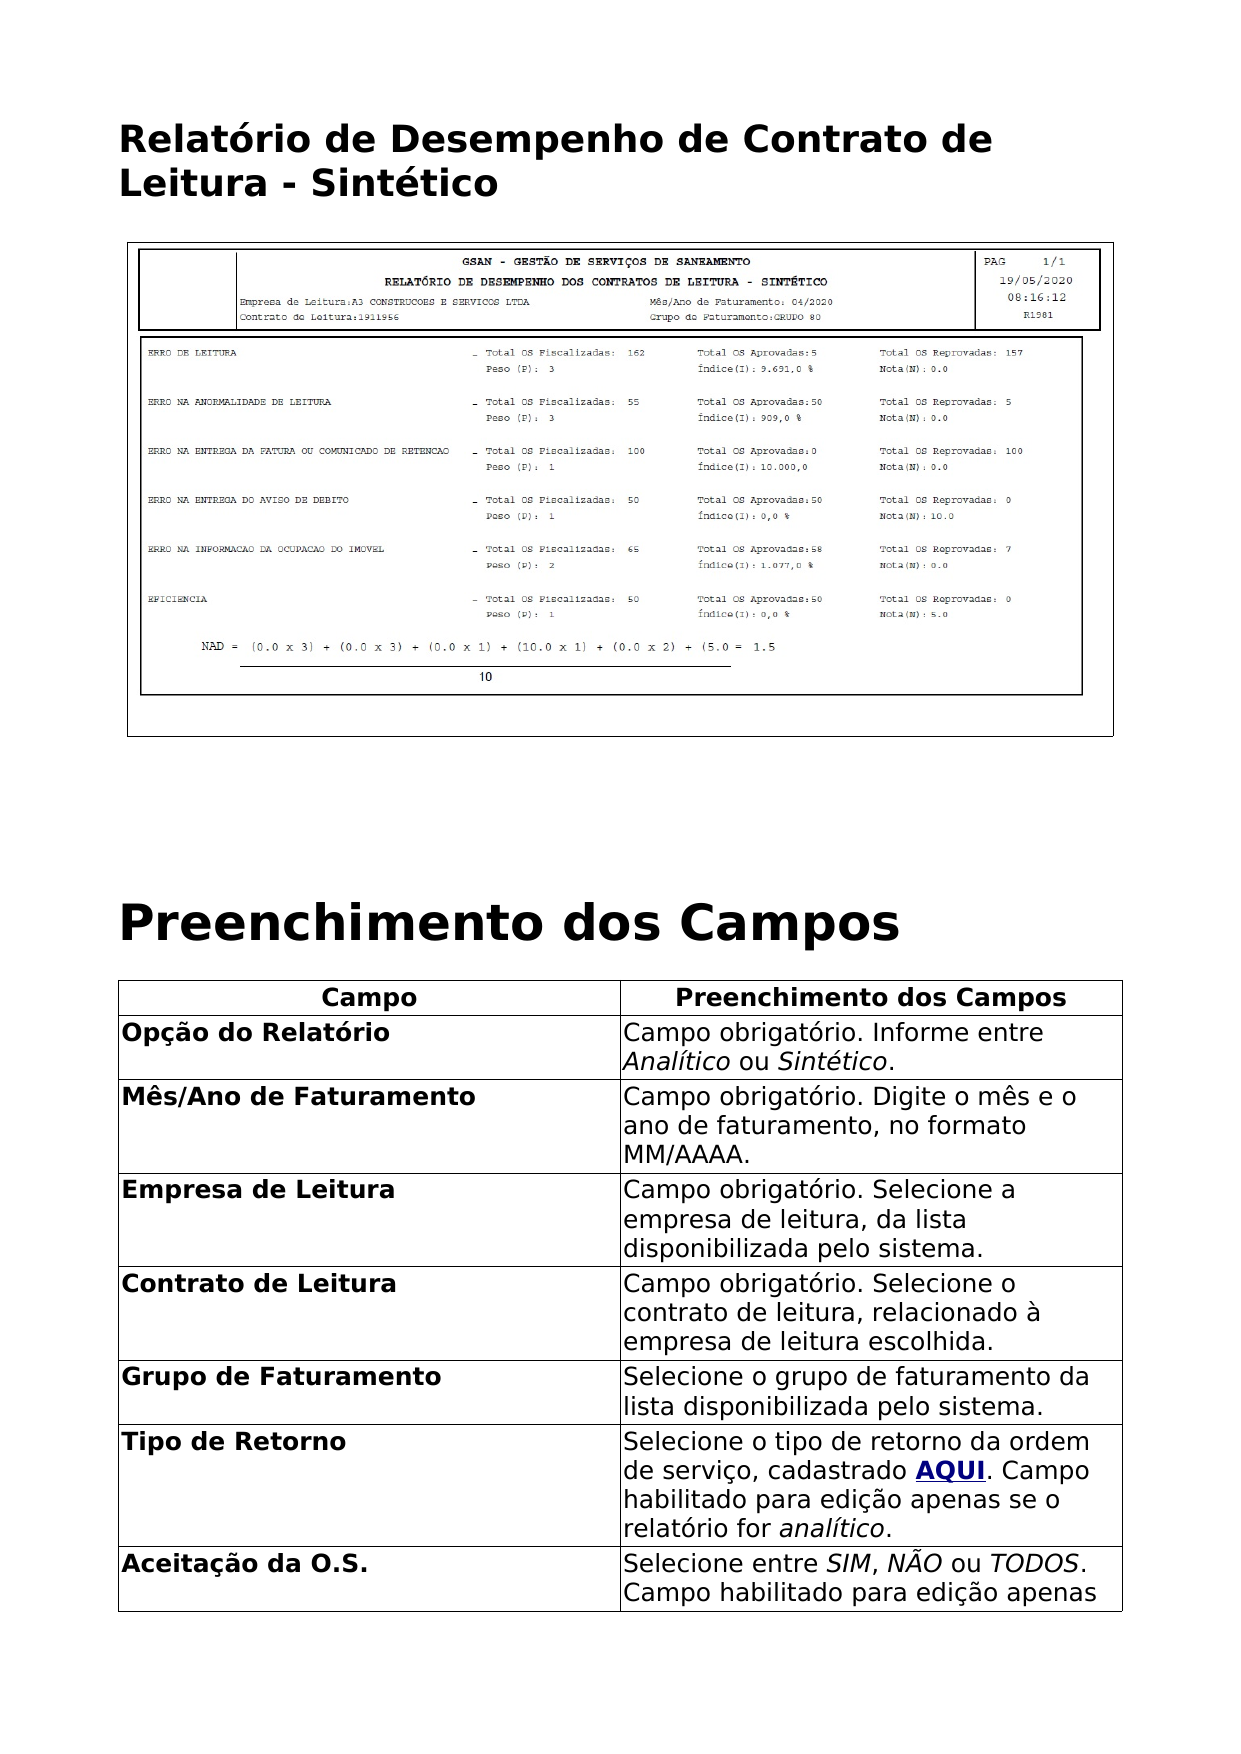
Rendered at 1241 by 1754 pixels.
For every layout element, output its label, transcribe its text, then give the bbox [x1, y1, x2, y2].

table_header Campo [119, 981, 620, 1015]
table_cell Mês/Ano de Faturamento [119, 1080, 620, 1173]
table_header Preenchimento dos Campos [621, 981, 1122, 1015]
table_cell Contrato de Leitura [119, 1267, 620, 1359]
subtitle Preenchimento dos Campos [118, 894, 1122, 952]
table_cell Empresa de Leitura [119, 1174, 620, 1266]
table_cell Campo obrigatório. Selecione a empresa de leitura, da lista disponibilizada pelo sistema. [621, 1174, 1122, 1266]
table_cell Selecione entre SIM, NÃO ou TODOS. Campo habilitado para edição apenas [621, 1547, 1122, 1611]
table_cell Selecione o grupo de faturamento da lista disponibilizada pelo sistema. [621, 1361, 1122, 1424]
table_cell Aceitação da O.S. [119, 1547, 620, 1611]
table_cell Grupo de Faturamento [119, 1361, 620, 1424]
table_cell Selecione o tipo de retorno da ordem de serviço, cadastrado AQUI. Campo habilitado para edição apenas se o relatório for analítico. [621, 1425, 1122, 1546]
picture [129, 244, 1111, 704]
table_cell Campo obrigatório. Selecione o contrato de leitura, relacionado à empresa de leitura escolhida. [621, 1267, 1122, 1359]
subtitle Relatório de Desempenho de Contrato de Leitura - Sintético [118, 118, 1122, 205]
table_header [128, 243, 1113, 736]
table_cell Campo obrigatório. Digite o mês e o ano de faturamento, no formato MM/AAAA. [621, 1080, 1122, 1173]
table_cell Campo obrigatório. Informe entre Analítico ou Sintético. [621, 1016, 1122, 1079]
table_cell Opção do Relatório [119, 1016, 620, 1079]
table_cell Tipo de Retorno [119, 1425, 620, 1546]
